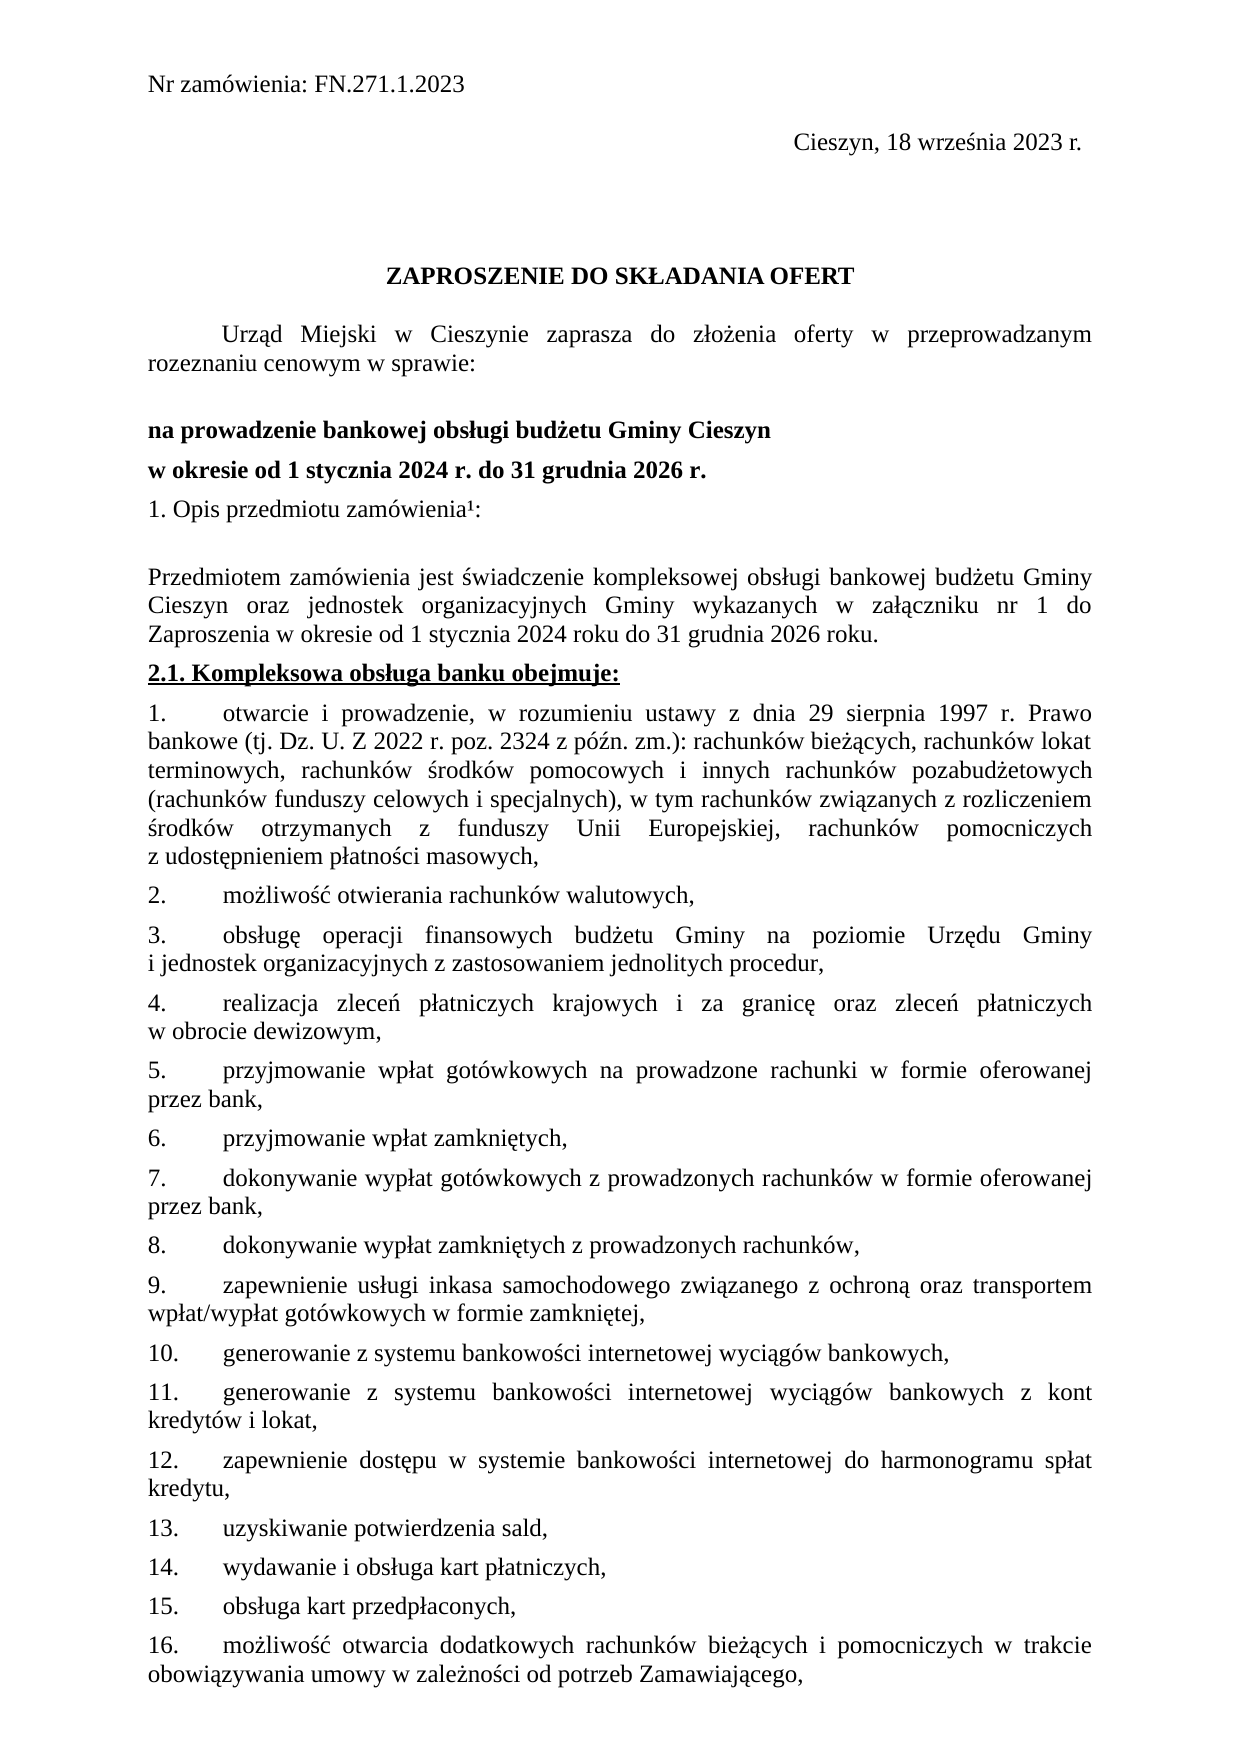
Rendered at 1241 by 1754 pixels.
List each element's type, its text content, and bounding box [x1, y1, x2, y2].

list przyjmowanie wpłat gotówkowych na prowadzone rachunki w formie oferowanej przez bank, [148, 1056, 1093, 1113]
list generowanie z systemu bankowości internetowej wyciągów bankowych z kont kredytów i lokat, [148, 1377, 1093, 1434]
list otwarcie i prowadzenie, w rozumieniu ustawy z dnia 29 sierpnia 1997 r. Prawo bankowe (tj. Dz. U. Z 2022 r. poz. 2324 z późn. zm.): rachunków bieżących, rachunków lokat terminowych, rachunków środków pomocowych i innych rachunków pozabudżetowych (rachunków funduszy celowych i specjalnych), w tym rachunków związanych z rozliczeniem środków otrzymanych z funduszy Unii Europejskiej, rachunków pomocniczych z udostępnieniem płatności masowych, [148, 698, 1093, 870]
list obsługę operacji finansowych budżetu Gminy na poziomie Urzędu Gminy i jednostek organizacyjnych z zastosowaniem jednolitych procedur, [148, 920, 1093, 977]
text na prowadzenie bankowej obsługi budżetu Gminy Cieszyn [148, 416, 1093, 444]
text Przedmiotem zamówienia jest świadczenie kompleksowej obsługi bankowej budżetu Gminy Cieszyn oraz jednostek organizacyjnych Gminy wykazanych w załączniku nr 1 do Zaproszenia w okresie od 1 stycznia 2024 roku do 31 grudnia 2026 roku. [148, 562, 1093, 648]
text Nr zamówienia: FN.271.1.2023 [148, 69, 1093, 98]
list obsługa kart przedpłaconych, [148, 1591, 1093, 1620]
list uzyskiwanie potwierdzenia sald, [148, 1513, 1093, 1541]
list generowanie z systemu bankowości internetowej wyciągów bankowych, [148, 1338, 1093, 1366]
text 1. Opis przedmiotu zamówienia¹: [148, 494, 1093, 523]
text Cieszyn, 18 września 2023 r. [590, 127, 1093, 156]
list zapewnienie usługi inkasa samochodowego związanego z ochroną oraz transportem wpłat/wypłat gotówkowych w formie zamkniętej, [148, 1270, 1093, 1327]
list dokonywanie wypłat gotówkowych z prowadzonych rachunków w formie oferowanej przez bank, [148, 1163, 1093, 1220]
text w okresie od 1 stycznia 2024 r. do 31 grudnia 2026 r. [148, 455, 1093, 483]
list przyjmowanie wpłat zamkniętych, [148, 1123, 1093, 1152]
list 2.1. Kompleksowa obsługa banku obejmuje: [148, 658, 1093, 687]
list wydawanie i obsługa kart płatniczych, [148, 1552, 1093, 1581]
list możliwość otwierania rachunków walutowych, [148, 881, 1093, 909]
list dokonywanie wypłat zamkniętych z prowadzonych rachunków, [148, 1231, 1093, 1259]
text ZAPROSZENIE DO SKŁADANIA OFERT [148, 261, 1093, 290]
list zapewnienie dostępu w systemie bankowości internetowej do harmonogramu spłat kredytu, [148, 1445, 1093, 1502]
list możliwość otwarcia dodatkowych rachunków bieżących i pomocniczych w trakcie obowiązywania umowy w zależności od potrzeb Zamawiającego, [148, 1630, 1093, 1688]
text Urząd Miejski w Cieszynie zaprasza do złożenia oferty w przeprowadzanym rozeznaniu cenowym w sprawie: [148, 319, 1093, 376]
list realizacja zleceń płatniczych krajowych i za granicę oraz zleceń płatniczych w obrocie dewizowym, [148, 988, 1093, 1045]
